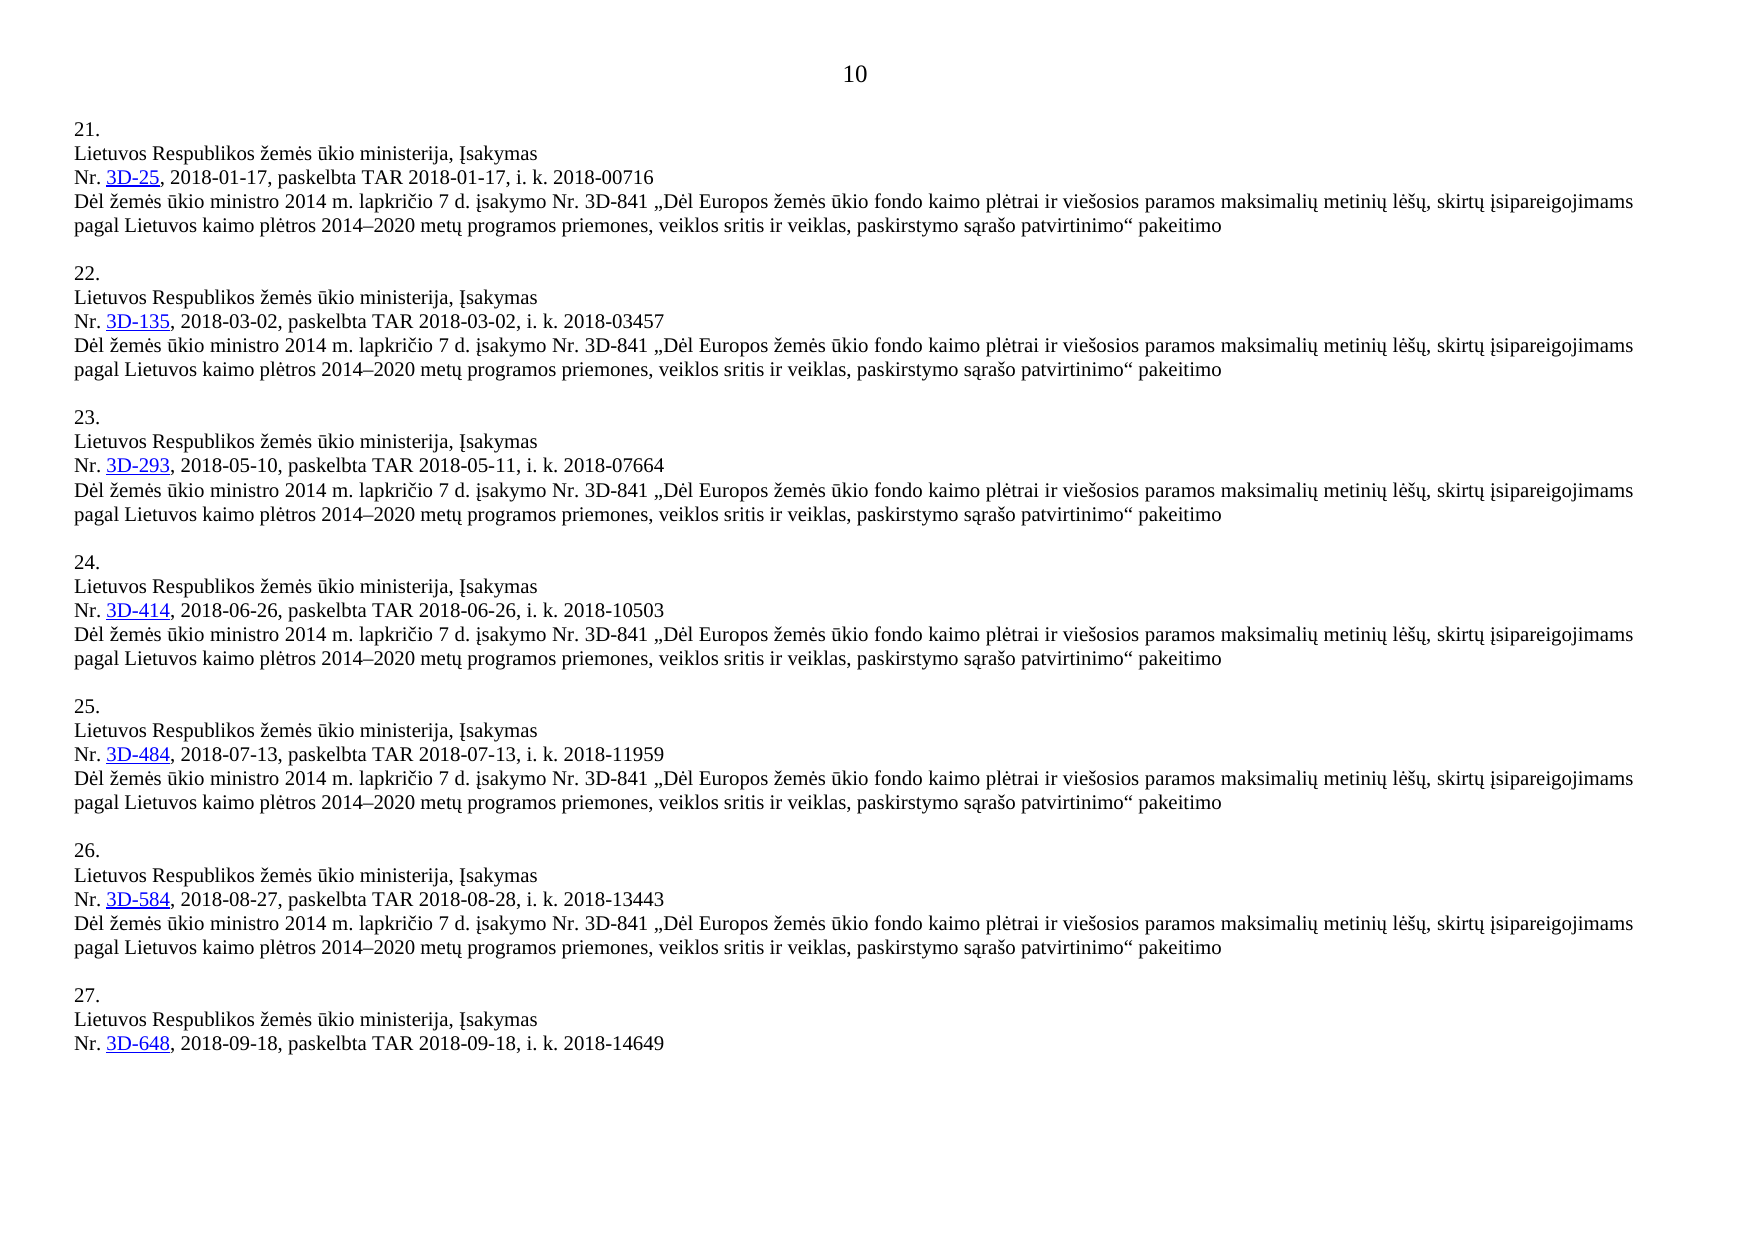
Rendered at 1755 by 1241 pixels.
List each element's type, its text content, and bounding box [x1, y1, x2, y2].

text 24. [74, 550, 1636, 574]
text 25. [74, 694, 1636, 718]
text Lietuvos Respublikos žemės ūkio ministerija, Įsakymas [74, 141, 1636, 165]
text 26. [74, 838, 1636, 862]
text Nr. 3D-293, 2018-05-10, paskelbta TAR 2018-05-11, i. k. 2018-07664 [74, 453, 1636, 477]
text Nr. 3D-484, 2018-07-13, paskelbta TAR 2018-07-13, i. k. 2018-11959 [74, 742, 1636, 766]
text Nr. 3D-584, 2018-08-27, paskelbta TAR 2018-08-28, i. k. 2018-13443 [74, 887, 1636, 911]
text Lietuvos Respublikos žemės ūkio ministerija, Įsakymas [74, 862, 1636, 887]
text Lietuvos Respublikos žemės ūkio ministerija, Įsakymas [74, 574, 1636, 598]
text Dėl žemės ūkio ministro 2014 m. lapkričio 7 d. įsakymo Nr. 3D-841 „Dėl Europos žemės ūkio fondo kaimo plėtrai ir viešosios paramos maksimalių metinių lėšų, skirtų įsipareigojimams pagal Lietuvos kaimo plėtros 2014–2020 metų programos priemones, veiklos sritis ir veiklas, paskirstymo sąrašo patvirtinimo“ pakeitimo [74, 333, 1636, 381]
text Nr. 3D-135, 2018-03-02, paskelbta TAR 2018-03-02, i. k. 2018-03457 [74, 309, 1636, 333]
text Dėl žemės ūkio ministro 2014 m. lapkričio 7 d. įsakymo Nr. 3D-841 „Dėl Europos žemės ūkio fondo kaimo plėtrai ir viešosios paramos maksimalių metinių lėšų, skirtų įsipareigojimams pagal Lietuvos kaimo plėtros 2014–2020 metų programos priemones, veiklos sritis ir veiklas, paskirstymo sąrašo patvirtinimo“ pakeitimo [74, 622, 1636, 670]
text Nr. 3D-25, 2018-01-17, paskelbta TAR 2018-01-17, i. k. 2018-00716 [74, 165, 1636, 189]
text Nr. 3D-414, 2018-06-26, paskelbta TAR 2018-06-26, i. k. 2018-10503 [74, 598, 1636, 622]
text 22. [74, 261, 1636, 285]
text Dėl žemės ūkio ministro 2014 m. lapkričio 7 d. įsakymo Nr. 3D-841 „Dėl Europos žemės ūkio fondo kaimo plėtrai ir viešosios paramos maksimalių metinių lėšų, skirtų įsipareigojimams pagal Lietuvos kaimo plėtros 2014–2020 metų programos priemones, veiklos sritis ir veiklas, paskirstymo sąrašo patvirtinimo“ pakeitimo [74, 189, 1636, 237]
text 27. [74, 983, 1636, 1007]
text Lietuvos Respublikos žemės ūkio ministerija, Įsakymas [74, 718, 1636, 742]
text Lietuvos Respublikos žemės ūkio ministerija, Įsakymas [74, 1007, 1636, 1031]
text Nr. 3D-648, 2018-09-18, paskelbta TAR 2018-09-18, i. k. 2018-14649 [74, 1031, 1636, 1055]
text Dėl žemės ūkio ministro 2014 m. lapkričio 7 d. įsakymo Nr. 3D-841 „Dėl Europos žemės ūkio fondo kaimo plėtrai ir viešosios paramos maksimalių metinių lėšų, skirtų įsipareigojimams pagal Lietuvos kaimo plėtros 2014–2020 metų programos priemones, veiklos sritis ir veiklas, paskirstymo sąrašo patvirtinimo“ pakeitimo [74, 911, 1636, 959]
text Lietuvos Respublikos žemės ūkio ministerija, Įsakymas [74, 429, 1636, 453]
text 23. [74, 405, 1636, 429]
text Dėl žemės ūkio ministro 2014 m. lapkričio 7 d. įsakymo Nr. 3D-841 „Dėl Europos žemės ūkio fondo kaimo plėtrai ir viešosios paramos maksimalių metinių lėšų, skirtų įsipareigojimams pagal Lietuvos kaimo plėtros 2014–2020 metų programos priemones, veiklos sritis ir veiklas, paskirstymo sąrašo patvirtinimo“ pakeitimo [74, 766, 1636, 814]
text Lietuvos Respublikos žemės ūkio ministerija, Įsakymas [74, 285, 1636, 309]
text 21. [74, 117, 1636, 141]
text Dėl žemės ūkio ministro 2014 m. lapkričio 7 d. įsakymo Nr. 3D-841 „Dėl Europos žemės ūkio fondo kaimo plėtrai ir viešosios paramos maksimalių metinių lėšų, skirtų įsipareigojimams pagal Lietuvos kaimo plėtros 2014–2020 metų programos priemones, veiklos sritis ir veiklas, paskirstymo sąrašo patvirtinimo“ pakeitimo [74, 477, 1636, 526]
